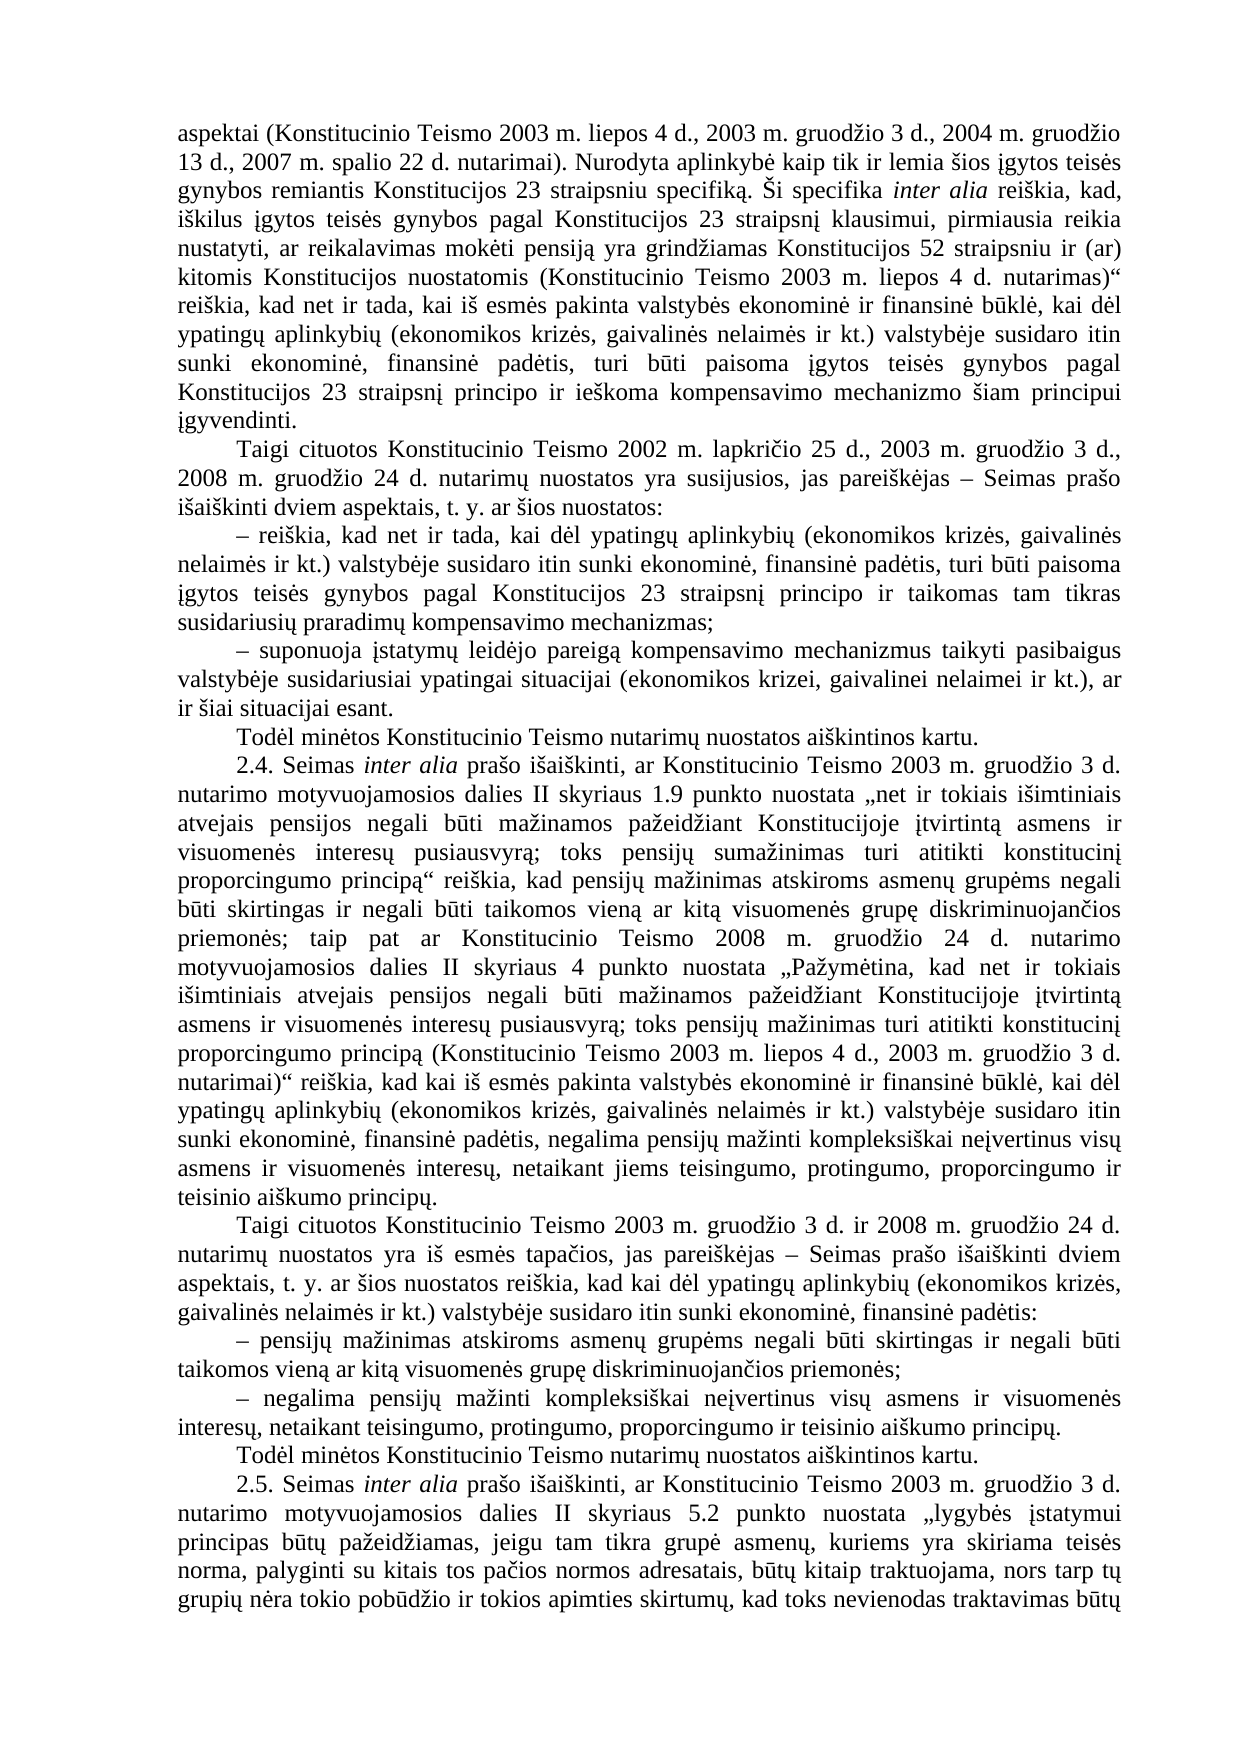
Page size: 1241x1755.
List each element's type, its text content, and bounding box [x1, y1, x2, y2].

text Taigi cituotos Konstitucinio Teismo 2003 m. gruodžio 3 d. ir 2008 m. gruodžio 24 d. nutarimų nuostatos yra iš esmės tapačios, jas pareiškėjas – Seimas prašo išaiškinti dviem aspektais, t. y. ar šios nuostatos reiškia, kad kai dėl ypatingų aplinkybių (ekonomikos krizės, gaivalinės nelaimės ir kt.) valstybėje susidaro itin sunki ekonominė, finansinė padėtis: [177, 1211, 1122, 1326]
text – reiškia, kad net ir tada, kai dėl ypatingų aplinkybių (ekonomikos krizės, gaivalinės nelaimės ir kt.) valstybėje susidaro itin sunki ekonominė, finansinė padėtis, turi būti paisoma įgytos teisės gynybos pagal Konstitucijos 23 straipsnį principo ir taikomas tam tikras susidariusių praradimų kompensavimo mechanizmas; [177, 521, 1122, 636]
text Taigi cituotos Konstitucinio Teismo 2002 m. lapkričio 25 d., 2003 m. gruodžio 3 d., 2008 m. gruodžio 24 d. nutarimų nuostatos yra susijusios, jas pareiškėjas – Seimas prašo išaiškinti dviem aspektais, t. y. ar šios nuostatos: [177, 434, 1122, 521]
text aspektai (Konstitucinio Teismo 2003 m. liepos 4 d., 2003 m. gruodžio 3 d., 2004 m. gruodžio 13 d., 2007 m. spalio 22 d. nutarimai). Nurodyta aplinkybė kaip tik ir lemia šios įgytos teisės gynybos remiantis Konstitucijos 23 straipsniu specifiką. Ši specifika inter alia reiškia, kad, iškilus įgytos teisės gynybos pagal Konstitucijos 23 straipsnį klausimui, pirmiausia reikia nustatyti, ar reikalavimas mokėti pensiją yra grindžiamas Konstitucijos 52 straipsniu ir (ar) kitomis Konstitucijos nuostatomis (Konstitucinio Teismo 2003 m. liepos 4 d. nutarimas)“ reiškia, kad net ir tada, kai iš esmės pakinta valstybės ekonominė ir finansinė būklė, kai dėl ypatingų aplinkybių (ekonomikos krizės, gaivalinės nelaimės ir kt.) valstybėje susidaro itin sunki ekonominė, finansinė padėtis, turi būti paisoma įgytos teisės gynybos pagal Konstitucijos 23 straipsnį principo ir ieškoma kompensavimo mechanizmo šiam principui įgyvendinti. [177, 118, 1122, 434]
text – pensijų mažinimas atskiroms asmenų grupėms negali būti skirtingas ir negali būti taikomos vieną ar kitą visuomenės grupę diskriminuojančios priemonės; [177, 1326, 1122, 1383]
text 2.5. Seimas inter alia prašo išaiškinti, ar Konstitucinio Teismo 2003 m. gruodžio 3 d. nutarimo motyvuojamosios dalies II skyriaus 5.2 punkto nuostata „lygybės įstatymui principas būtų pažeidžiamas, jeigu tam tikra grupė asmenų, kuriems yra skiriama teisės norma, palyginti su kitais tos pačios normos adresatais, būtų kitaip traktuojama, nors tarp tų grupių nėra tokio pobūdžio ir tokios apimties skirtumų, kad toks nevienodas traktavimas būtų [177, 1469, 1122, 1613]
text 2.4. Seimas inter alia prašo išaiškinti, ar Konstitucinio Teismo 2003 m. gruodžio 3 d. nutarimo motyvuojamosios dalies II skyriaus 1.9 punkto nuostata „net ir tokiais išimtiniais atvejais pensijos negali būti mažinamos pažeidžiant Konstitucijoje įtvirtintą asmens ir visuomenės interesų pusiausvyrą; toks pensijų sumažinimas turi atitikti konstitucinį proporcingumo principą“ reiškia, kad pensijų mažinimas atskiroms asmenų grupėms negali būti skirtingas ir negali būti taikomos vieną ar kitą visuomenės grupę diskriminuojančios priemonės; taip pat ar Konstitucinio Teismo 2008 m. gruodžio 24 d. nutarimo motyvuojamosios dalies II skyriaus 4 punkto nuostata „Pažymėtina, kad net ir tokiais išimtiniais atvejais pensijos negali būti mažinamos pažeidžiant Konstitucijoje įtvirtintą asmens ir visuomenės interesų pusiausvyrą; toks pensijų mažinimas turi atitikti konstitucinį proporcingumo principą (Konstitucinio Teismo 2003 m. liepos 4 d., 2003 m. gruodžio 3 d. nutarimai)“ reiškia, kad kai iš esmės pakinta valstybės ekonominė ir finansinė būklė, kai dėl ypatingų aplinkybių (ekonomikos krizės, gaivalinės nelaimės ir kt.) valstybėje susidaro itin sunki ekonominė, finansinė padėtis, negalima pensijų mažinti kompleksiškai neįvertinus visų asmens ir visuomenės interesų, netaikant jiems teisingumo, protingumo, proporcingumo ir teisinio aiškumo principų. [177, 751, 1122, 1211]
text – suponuoja įstatymų leidėjo pareigą kompensavimo mechanizmus taikyti pasibaigus valstybėje susidariusiai ypatingai situacijai (ekonomikos krizei, gaivalinei nelaimei ir kt.), ar ir šiai situacijai esant. [177, 636, 1122, 722]
text Todėl minėtos Konstitucinio Teismo nutarimų nuostatos aiškintinos kartu. [177, 722, 1122, 751]
text Todėl minėtos Konstitucinio Teismo nutarimų nuostatos aiškintinos kartu. [177, 1441, 1122, 1469]
text – negalima pensijų mažinti kompleksiškai neįvertinus visų asmens ir visuomenės interesų, netaikant teisingumo, protingumo, proporcingumo ir teisinio aiškumo principų. [177, 1383, 1122, 1441]
